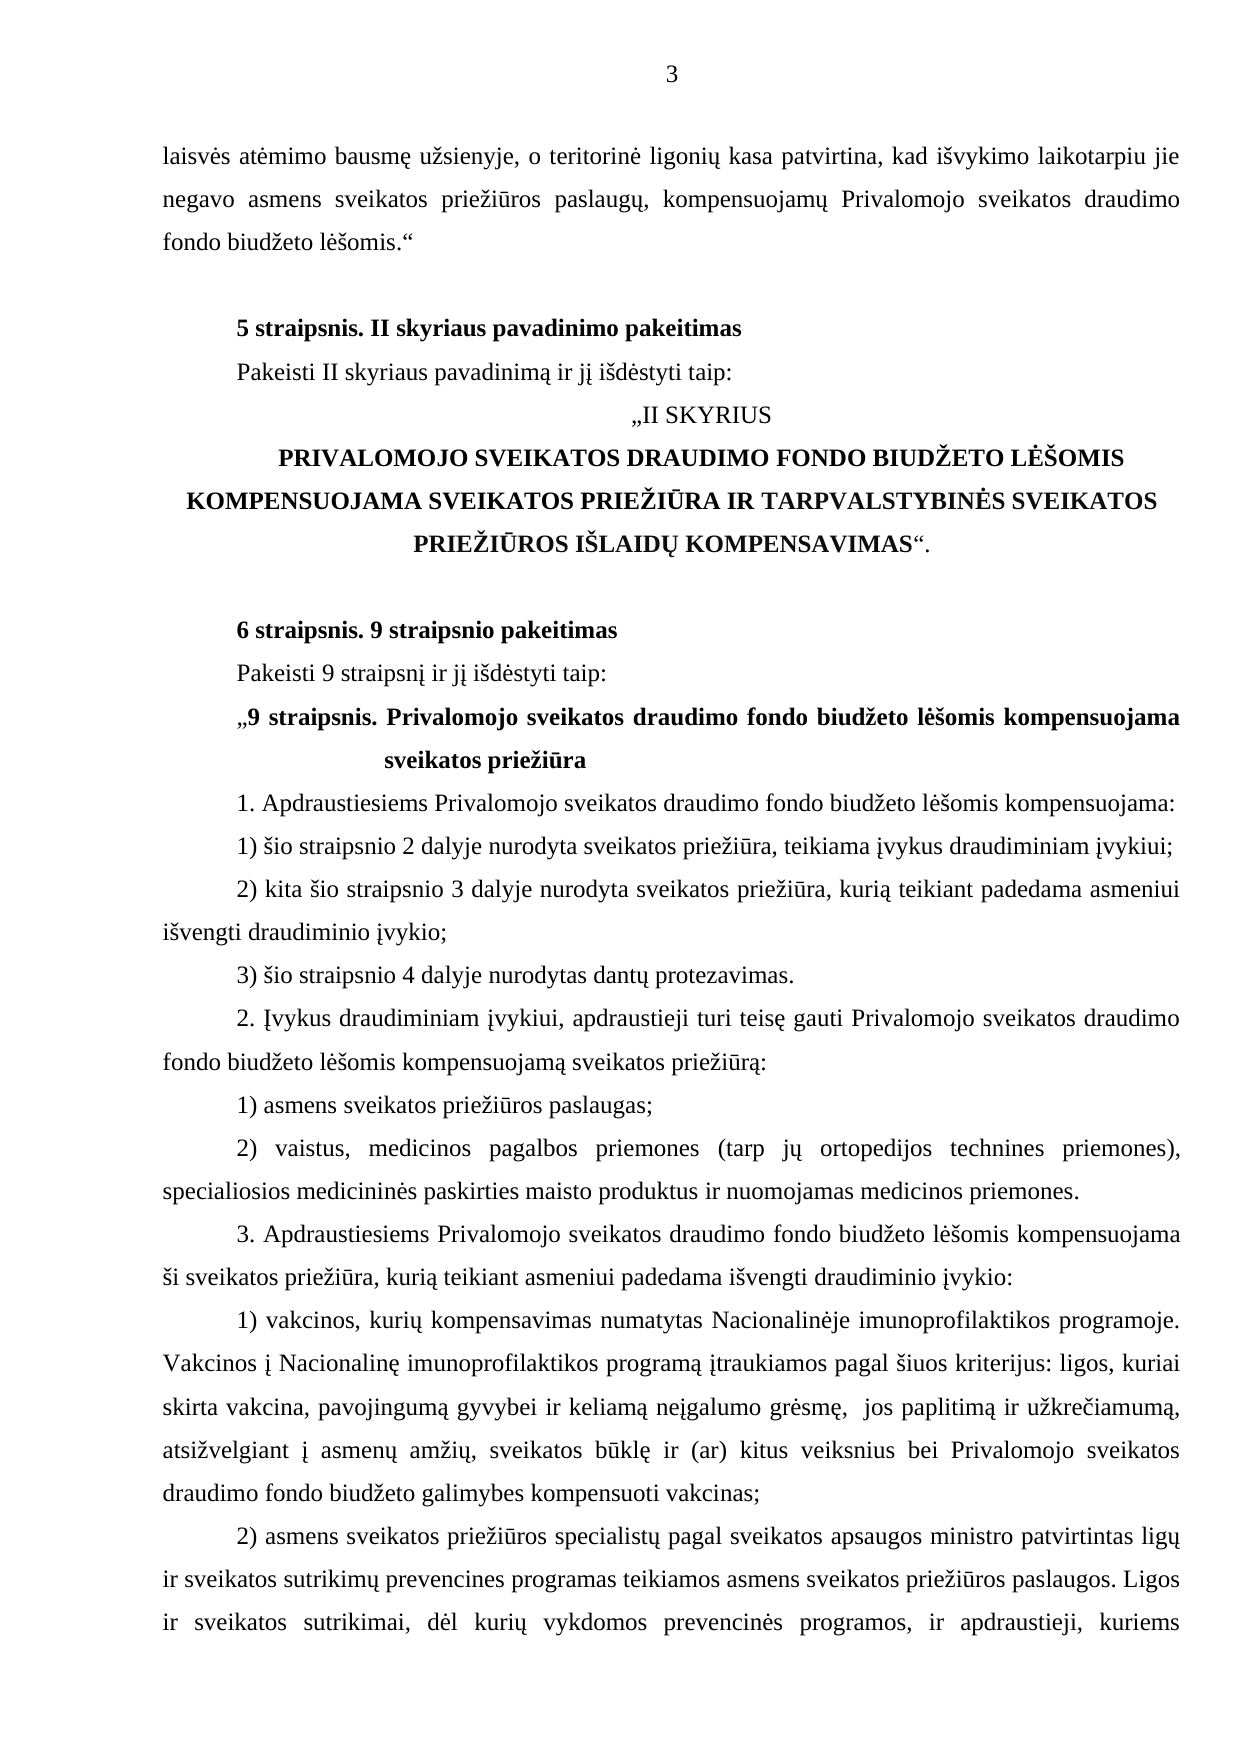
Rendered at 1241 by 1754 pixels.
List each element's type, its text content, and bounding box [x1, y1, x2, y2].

text 1) šio straipsnio 2 dalyje nurodyta sveikatos priežiūra, teikiama įvykus draudiminiam įvykiui; [162, 831, 1181, 860]
text 1. Apdraustiesiems Privalomojo sveikatos draudimo fondo biudžeto lėšomis kompensuojama: [162, 788, 1181, 817]
text 2) vaistus, medicinos pagalbos priemones (tarp jų ortopedijos technines priemones), specialiosios medicininės paskirties maisto produktus ir nuomojamas medicinos priemones. [162, 1133, 1181, 1205]
text 1) asmens sveikatos priežiūros paslaugas; [162, 1090, 1181, 1118]
text 6 straipsnis. 9 straipsnio pakeitimas [162, 615, 1181, 644]
text PRIVALOMOJO SVEIKATOS DRAUDIMO FONDO BIUDŽETO LĖŠOMIS KOMPENSUOJAMA SVEIKATOS PRIEŽIŪRA IR TARPVALSTYBINĖS SVEIKATOS PRIEŽIŪROS IŠLAIDŲ KOMPENSAVIMAS“. [162, 443, 1181, 558]
text 3) šio straipsnio 4 dalyje nurodytas dantų protezavimas. [162, 960, 1181, 989]
text 2. Įvykus draudiminiam įvykiui, apdraustieji turi teisę gauti Privalomojo sveikatos draudimo fondo biudžeto lėšomis kompensuojamą sveikatos priežiūrą: [162, 1003, 1181, 1075]
text 1) vakcinos, kurių kompensavimas numatytas Nacionalinėje imunoprofilaktikos programoje. Vakcinos į Nacionalinę imunoprofilaktikos programą įtraukiamos pagal šiuos kriterijus: ligos, kuriai skirta vakcina, pavojingumą gyvybei ir keliamą neįgalumo grėsmę, jos paplitimą ir užkrečiamumą, atsižvelgiant į asmenų amžių, sveikatos būklę ir (ar) kitus veiksnius bei Privalomojo sveikatos draudimo fondo biudžeto galimybes kompensuoti vakcinas; [162, 1305, 1181, 1507]
text Pakeisti 9 straipsnį ir jį išdėstyti taip: [162, 658, 1181, 687]
text 5 straipsnis. II skyriaus pavadinimo pakeitimas [162, 313, 1181, 342]
text 2) kita šio straipsnio 3 dalyje nurodyta sveikatos priežiūra, kurią teikiant padedama asmeniui išvengti draudiminio įvykio; [162, 874, 1181, 946]
text „9 straipsnis. Privalomojo sveikatos draudimo fondo biudžeto lėšomis kompensuojama sveikatos priežiūra [236, 702, 1181, 773]
text Pakeisti II skyriaus pavadinimą ir jį išdėstyti taip: [162, 357, 1181, 385]
text „II SKYRIUS [162, 400, 1181, 428]
text laisvės atėmimo bausmę užsienyje, o teritorinė ligonių kasa patvirtina, kad išvykimo laikotarpiu jie negavo asmens sveikatos priežiūros paslaugų, kompensuojamų Privalomojo sveikatos draudimo fondo biudžeto lėšomis.“ [162, 141, 1181, 256]
text 2) asmens sveikatos priežiūros specialistų pagal sveikatos apsaugos ministro patvirtintas ligų ir sveikatos sutrikimų prevencines programas teikiamos asmens sveikatos priežiūros paslaugos. Ligos ir sveikatos sutrikimai, dėl kurių vykdomos prevencinės programos, ir apdraustieji, kuriems [162, 1521, 1181, 1636]
text 3. Apdraustiesiems Privalomojo sveikatos draudimo fondo biudžeto lėšomis kompensuojama ši sveikatos priežiūra, kurią teikiant asmeniui padedama išvengti draudiminio įvykio: [162, 1219, 1181, 1291]
